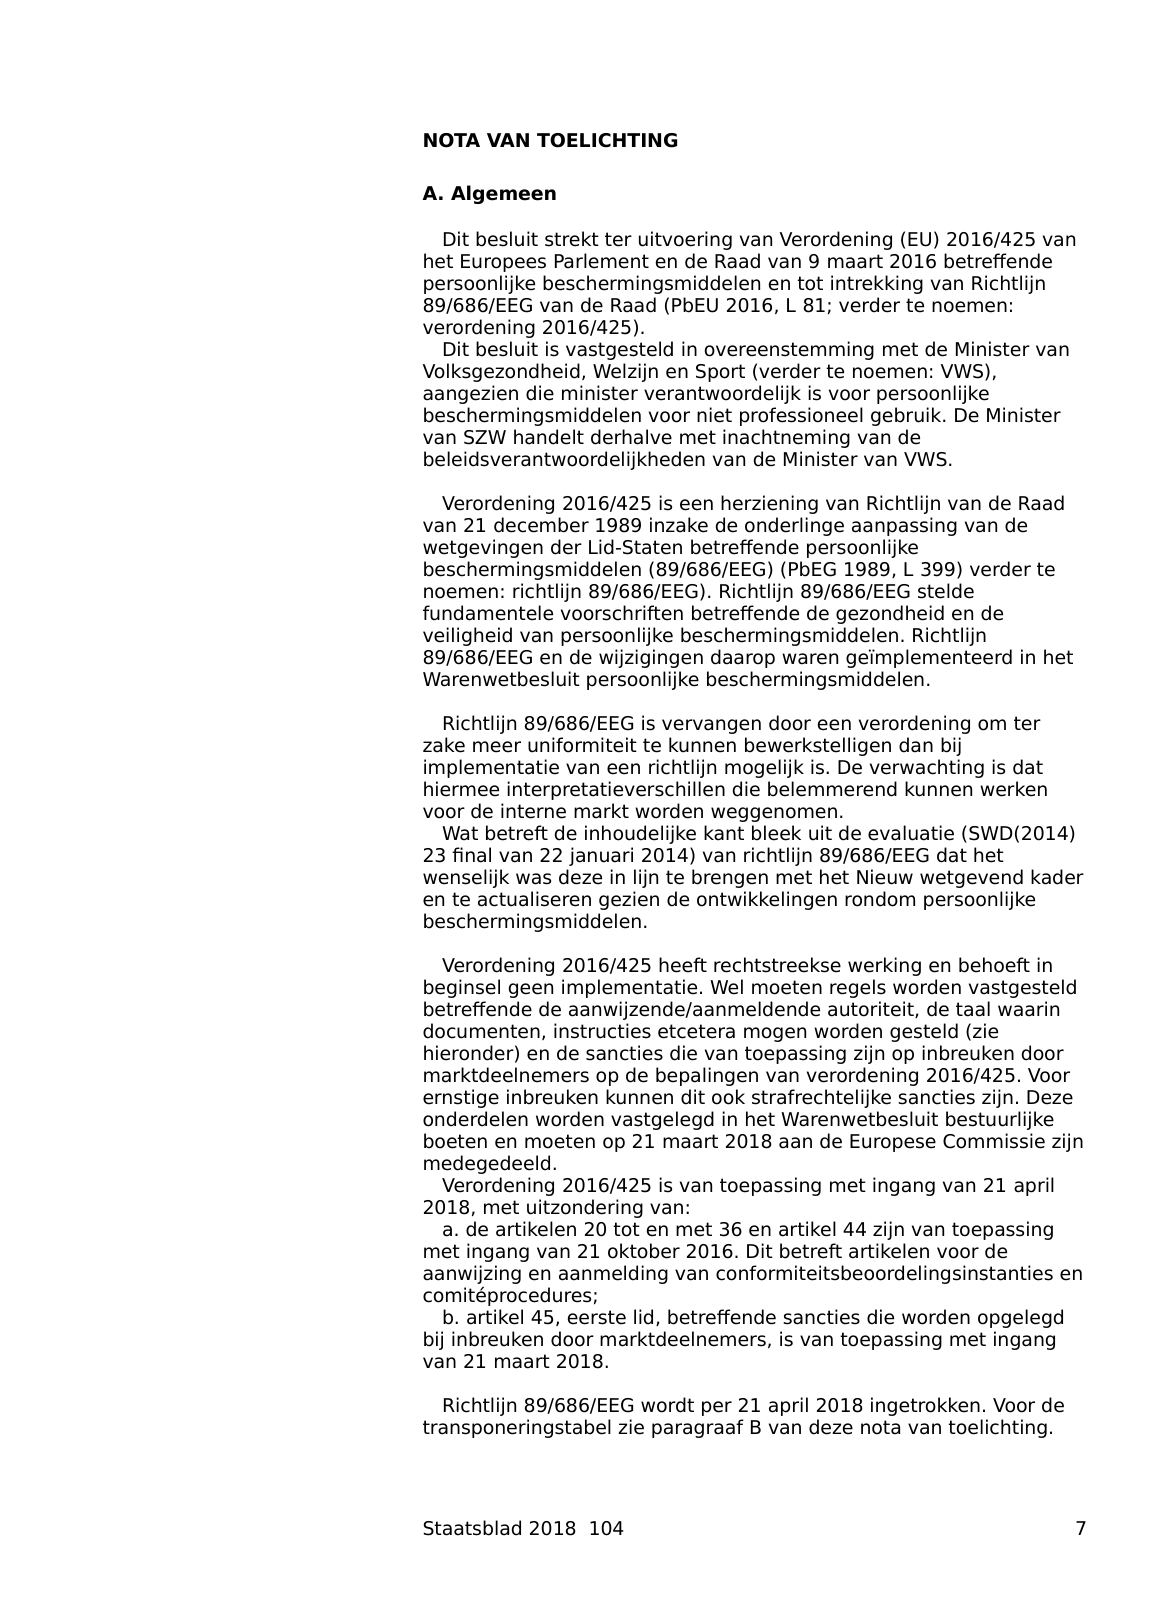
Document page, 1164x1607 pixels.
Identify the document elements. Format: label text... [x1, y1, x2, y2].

text Richtlijn 89/686/EEG is vervangen door een verordening om ter zake meer uniformiteit te kunnen bewerkstelligen dan bij implementatie van een richtlijn mogelijk is. De verwachting is dat hiermee interpretatieverschillen die belemmerend kunnen werken voor de interne markt worden weggenomen. [422, 713, 1087, 823]
text Richtlijn 89/686/EEG wordt per 21 april 2018 ingetrokken. Voor de transponeringstabel zie paragraaf B van deze nota van toelichting. [422, 1395, 1087, 1439]
text Verordening 2016/425 is van toepassing met ingang van 21 april 2018, met uitzondering van: [422, 1175, 1087, 1219]
subtitle A. Algemeen [422, 182, 1087, 204]
subtitle NOTA VAN TOELICHTING [422, 130, 1087, 152]
text Verordening 2016/425 is een herziening van Richtlijn van de Raad van 21 december 1989 inzake de onderlinge aanpassing van de wetgevingen der Lid-Staten betreffende persoonlijke beschermingsmiddelen (89/686/EEG) (PbEG 1989, L 399) verder te noemen: richtlijn 89/686/EEG). Richtlijn 89/686/EEG stelde fundamentele voorschriften betreffende de gezondheid en de veiligheid van persoonlijke beschermingsmiddelen. Richtlijn 89/686/EEG en de wijzigingen daarop waren geïmplementeerd in het Warenwetbesluit persoonlijke beschermingsmiddelen. [422, 493, 1087, 691]
text Wat betreft de inhoudelijke kant bleek uit de evaluatie (SWD(2014) 23 final van 22 januari 2014) van richtlijn 89/686/EEG dat het wenselijk was deze in lijn te brengen met het Nieuw wetgevend kader en te actualiseren gezien de ontwikkelingen rondom persoonlijke beschermingsmiddelen. [422, 823, 1087, 933]
text Dit besluit strekt ter uitvoering van Verordening (EU) 2016/425 van het Europees Parlement en de Raad van 9 maart 2016 betreffende persoonlijke beschermingsmiddelen en tot intrekking van Richtlijn 89/686/EEG van de Raad (PbEU 2016, L 81; verder te noemen: verordening 2016/425). [422, 229, 1087, 339]
text Dit besluit is vastgesteld in overeenstemming met de Minister van Volksgezondheid, Welzijn en Sport (verder te noemen: VWS), aangezien die minister verantwoordelijk is voor persoonlijke beschermingsmiddelen voor niet professioneel gebruik. De Minister van SZW handelt derhalve met inachtneming van de beleidsverantwoordelijkheden van de Minister van VWS. [422, 339, 1087, 471]
text a. de artikelen 20 tot en met 36 en artikel 44 zijn van toepassing met ingang van 21 oktober 2016. Dit betreft artikelen voor de aanwijzing en aanmelding van conformiteitsbeoordelingsinstanties en comitéprocedures; [422, 1219, 1087, 1307]
text Verordening 2016/425 heeft rechtstreekse werking en behoeft in beginsel geen implementatie. Wel moeten regels worden vastgesteld betreffende de aanwijzende/aanmeldende autoriteit, de taal waarin documenten, instructies etcetera mogen worden gesteld (zie hieronder) en de sancties die van toepassing zijn op inbreuken door marktdeelnemers op de bepalingen van verordening 2016/425. Voor ernstige inbreuken kunnen dit ook strafrechtelijke sancties zijn. Deze onderdelen worden vastgelegd in het Warenwetbesluit bestuurlijke boeten en moeten op 21 maart 2018 aan de Europese Commissie zijn medegedeeld. [422, 955, 1087, 1175]
text b. artikel 45, eerste lid, betreffende sancties die worden opgelegd bij inbreuken door marktdeelnemers, is van toepassing met ingang van 21 maart 2018. [422, 1307, 1087, 1373]
